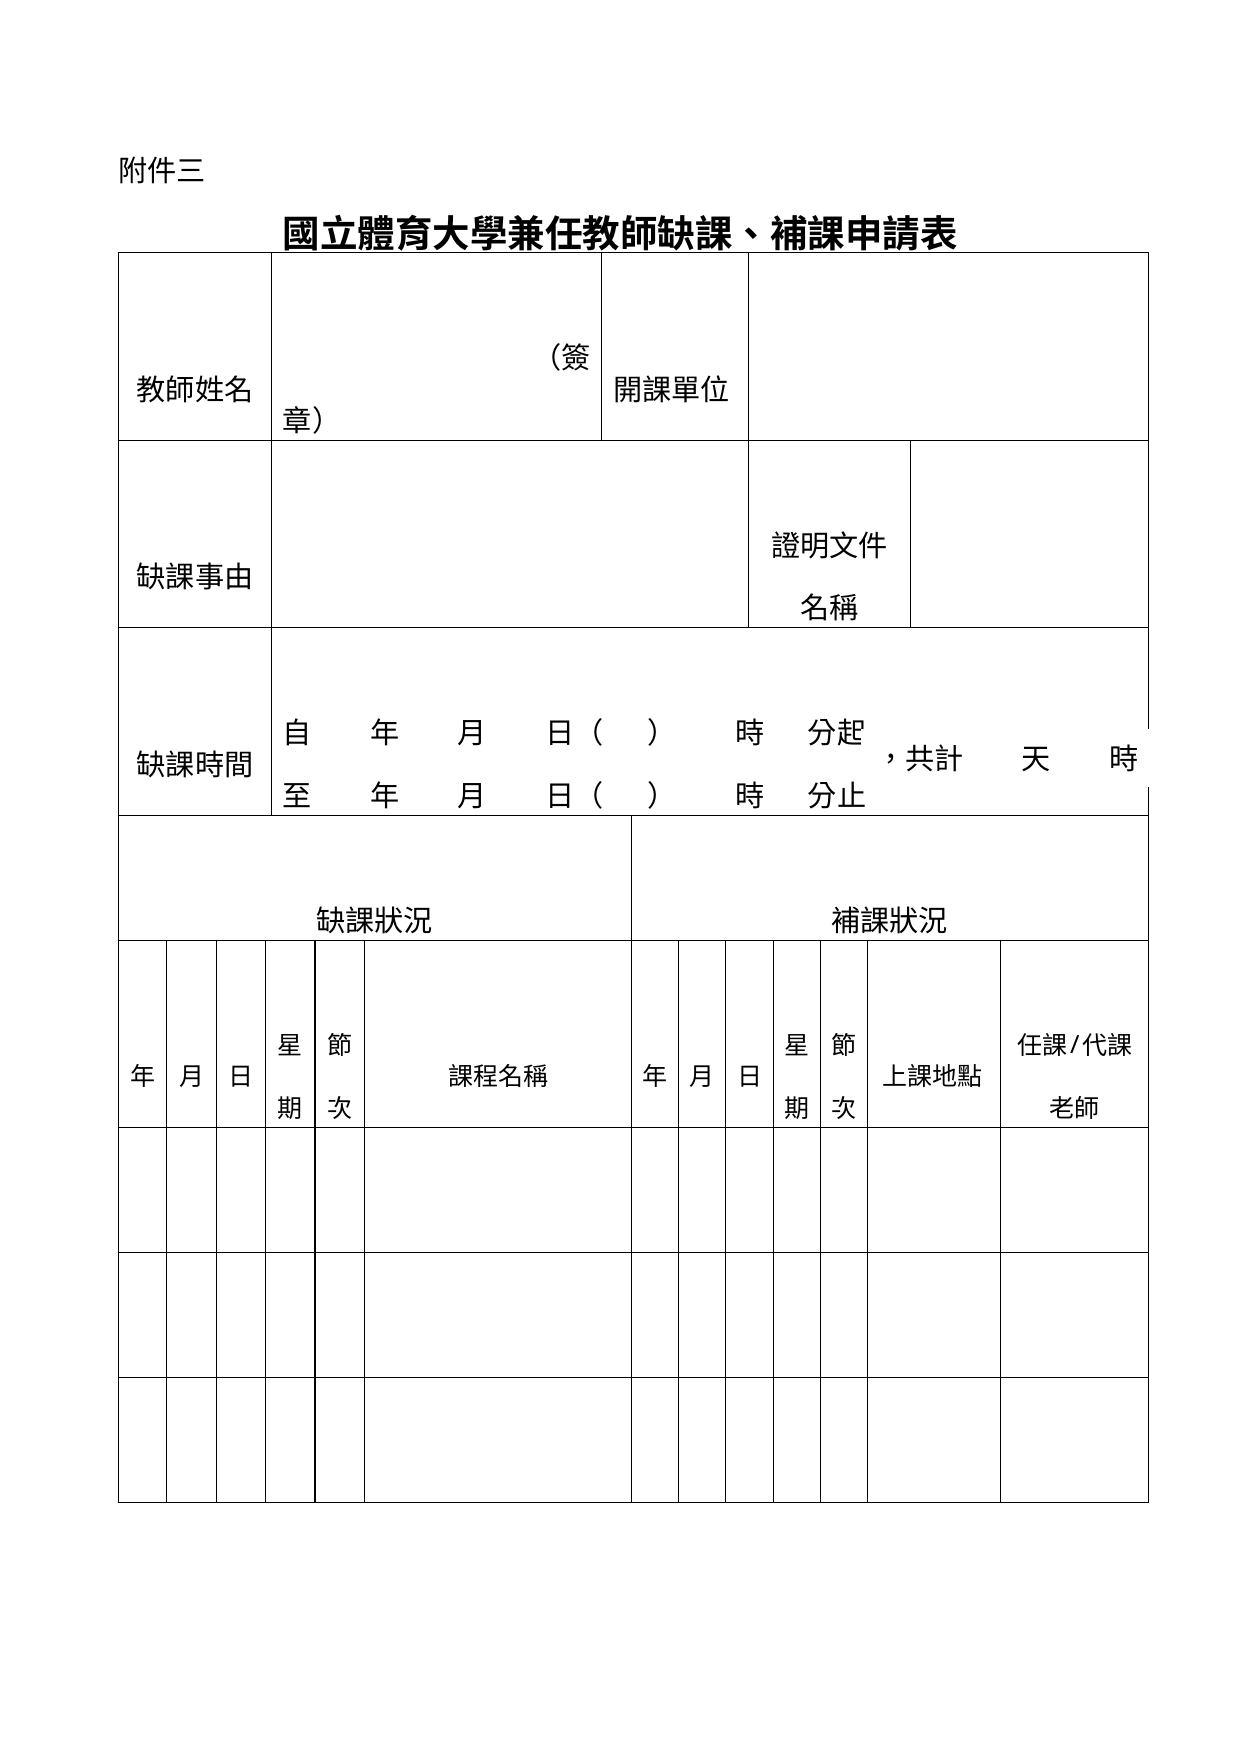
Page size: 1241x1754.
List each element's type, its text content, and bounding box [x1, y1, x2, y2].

table_cell [774, 1253, 820, 1377]
text 國立體育大學兼任教師缺課、補課申請表 [118, 189, 1122, 252]
table_cell [821, 1253, 867, 1377]
table_cell [911, 441, 1148, 627]
table_cell [821, 1378, 867, 1502]
table_cell 日 [726, 941, 773, 1127]
table_cell 缺課事由 [119, 441, 271, 627]
table_cell [1001, 1128, 1148, 1252]
table_cell [679, 1128, 725, 1252]
table_cell 日 [217, 941, 265, 1127]
table_cell [119, 1378, 166, 1502]
table_cell [365, 1253, 631, 1377]
table_cell [266, 1378, 314, 1502]
table_cell [868, 1253, 1000, 1377]
table_cell [365, 1378, 631, 1502]
table_cell 補課狀況 [632, 816, 1148, 939]
table_cell [316, 1378, 364, 1502]
table_header [749, 253, 1148, 439]
table_cell [821, 1128, 867, 1252]
table_cell [266, 1253, 314, 1377]
table_cell [167, 1253, 216, 1377]
table_cell 任課/代課老師 [1001, 941, 1148, 1127]
table_cell 缺課狀況 [119, 816, 631, 939]
table_cell 星期 [774, 941, 820, 1127]
table_cell [365, 1128, 631, 1252]
table_cell [868, 1378, 1000, 1502]
table_cell [774, 1378, 820, 1502]
table_cell [316, 1128, 364, 1252]
table_cell [1001, 1253, 1148, 1377]
table_cell 年 [632, 941, 678, 1127]
table_cell [266, 1128, 314, 1252]
text 附件三 [118, 127, 1122, 189]
table_cell 節次 [316, 941, 364, 1127]
table_cell [167, 1378, 216, 1502]
table_cell [167, 1128, 216, 1252]
table_cell [632, 1378, 678, 1502]
table_cell [119, 1128, 166, 1252]
table_cell 月 [167, 941, 216, 1127]
table_cell 月 [679, 941, 725, 1127]
table_cell [774, 1128, 820, 1252]
table_cell [272, 441, 748, 627]
table_cell [726, 1128, 773, 1252]
table_cell [1001, 1378, 1148, 1502]
table_cell 自 年 月 日（ ） 時 分起 至 年 月 日（ ） 時 分止 [272, 628, 1154, 814]
table_cell [679, 1378, 725, 1502]
table_cell [726, 1253, 773, 1377]
table_cell [868, 1128, 1000, 1252]
table_cell 缺課時間 [119, 628, 271, 814]
table_header 教師姓名 [119, 253, 271, 439]
table_cell [217, 1128, 265, 1252]
table_cell [726, 1378, 773, 1502]
table_cell [632, 1253, 678, 1377]
table_cell 上課地點 [868, 941, 1000, 1127]
table_cell 課程名稱 [365, 941, 631, 1127]
table_cell [316, 1253, 364, 1377]
table_cell [217, 1253, 265, 1377]
table_cell [217, 1378, 265, 1502]
table_header 開課單位 [602, 253, 748, 439]
table_cell [679, 1253, 725, 1377]
table_cell 年 [119, 941, 166, 1127]
table_cell 節次 [821, 941, 867, 1127]
table_cell 證明文件名稱 [749, 441, 910, 627]
table_cell [632, 1128, 678, 1252]
table_cell 星期 [266, 941, 314, 1127]
table_cell [119, 1253, 166, 1377]
table_header （簽章） [272, 253, 601, 439]
